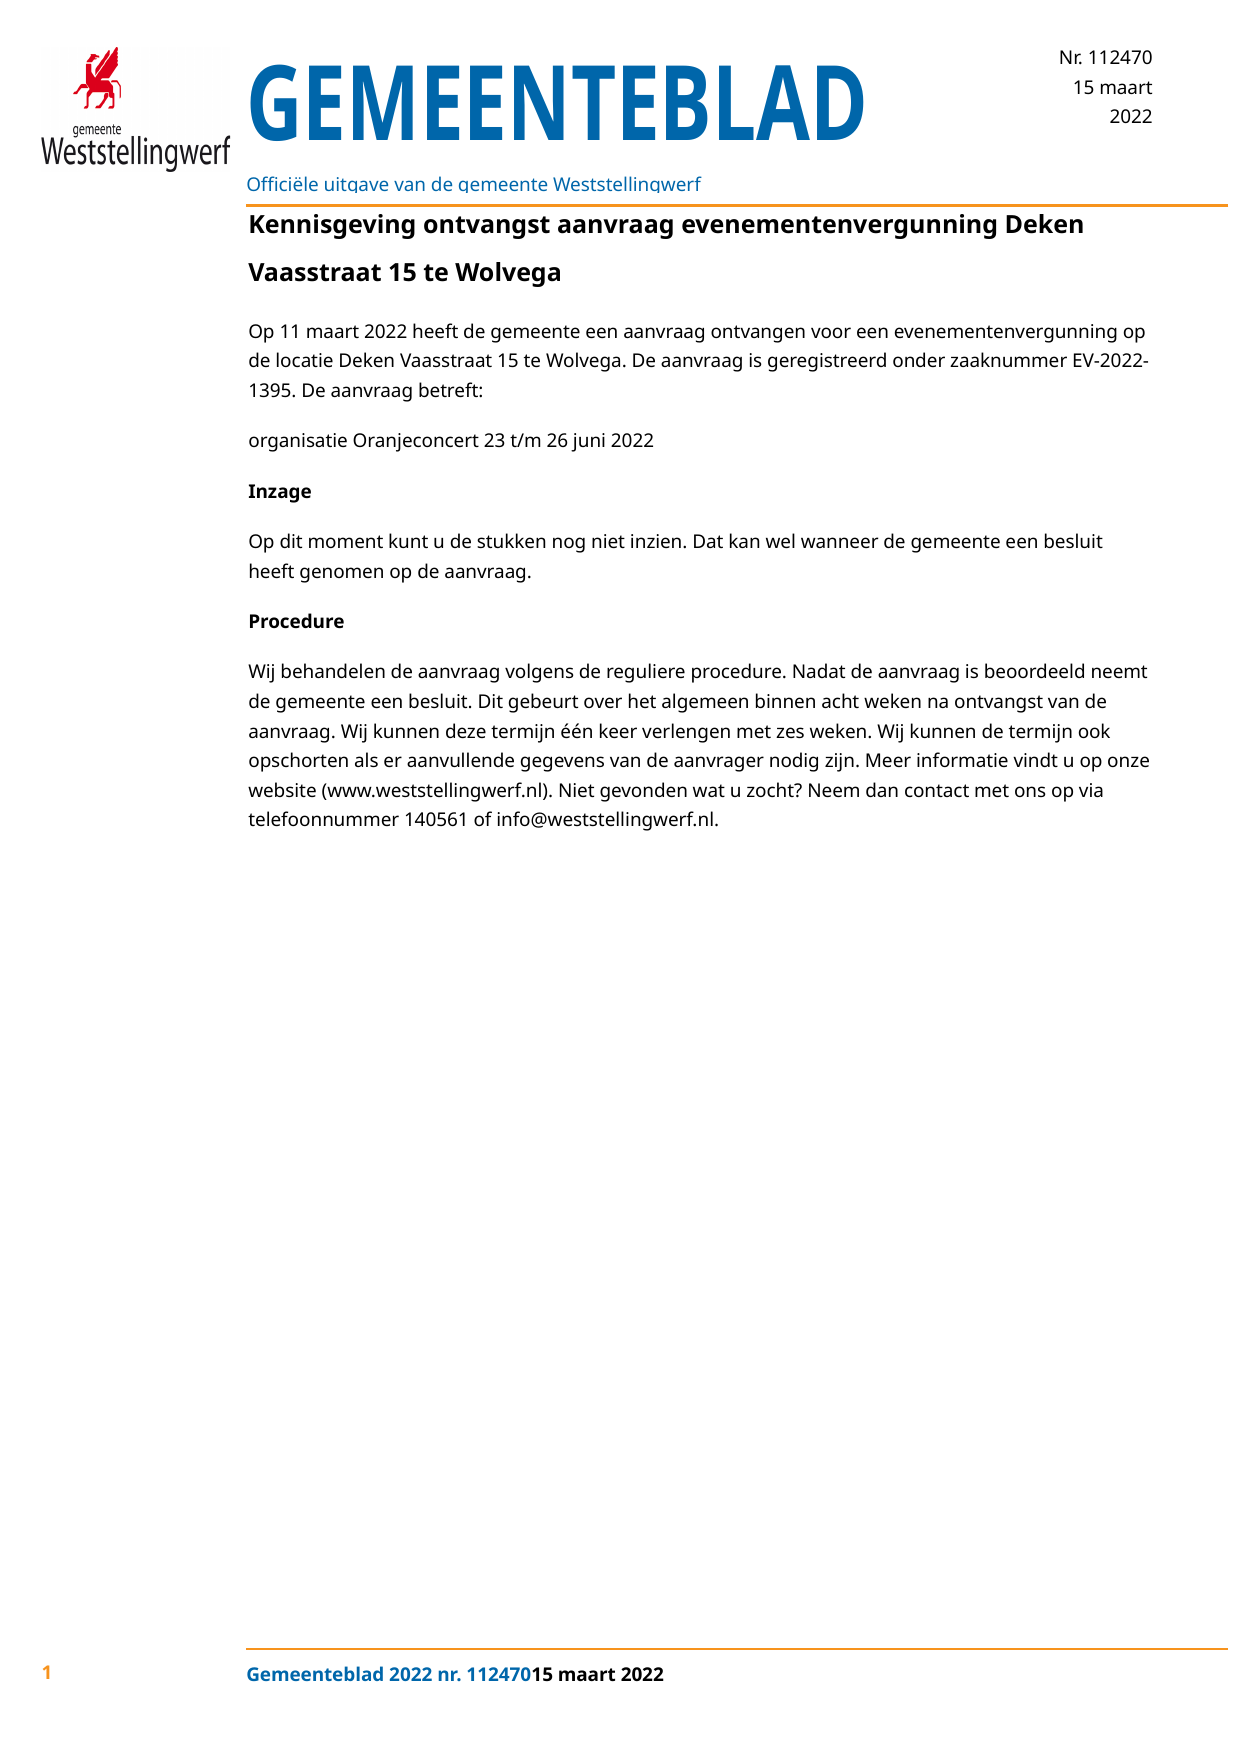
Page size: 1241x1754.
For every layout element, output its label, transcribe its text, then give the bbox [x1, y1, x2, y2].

text Op dit moment kunt u de stukken nog niet inzien. Dat kan wel wanneer de gemeente een besluit heeft genomen op de aanvraag. [248, 528, 1152, 584]
text Op 11 maart 2022 heeft de gemeente een aanvraag ontvangen voor een evenementenvergunning op de locatie Deken Vaasstraat 15 te Wolvega. De aanvraag is geregistreerd onder zaaknummer EV-2022-1395. De aanvraag betreft: [248, 318, 1152, 403]
text organisatie Oranjeconcert 23 t/m 26 juni 2022 [248, 427, 1152, 453]
text Procedure [248, 608, 1152, 634]
text Inzage [248, 478, 1152, 504]
text Kennisgeving ontvangst aanvraag evenementenvergunning Deken Vaasstraat 15 te Wolvega [248, 207, 1152, 288]
picture [41, 47, 231, 172]
text Wij behandelen de aanvraag volgens de reguliere procedure. Nadat de aanvraag is beoordeeld neemt de gemeente een besluit. Dit gebeurt over het algemeen binnen acht weken na ontvangst van de aanvraag. Wij kunnen deze termijn één keer verlengen met zes weken. Wij kunnen de termijn ook opschorten als er aanvullende gegevens van de aanvrager nodig zijn. Meer informatie vindt u op onze website (www.weststellingwerf.nl). Niet gevonden wat u zocht? Neem dan contact met ons op via telefoonnummer 140561 of info@weststellingwerf.nl. [248, 659, 1152, 832]
